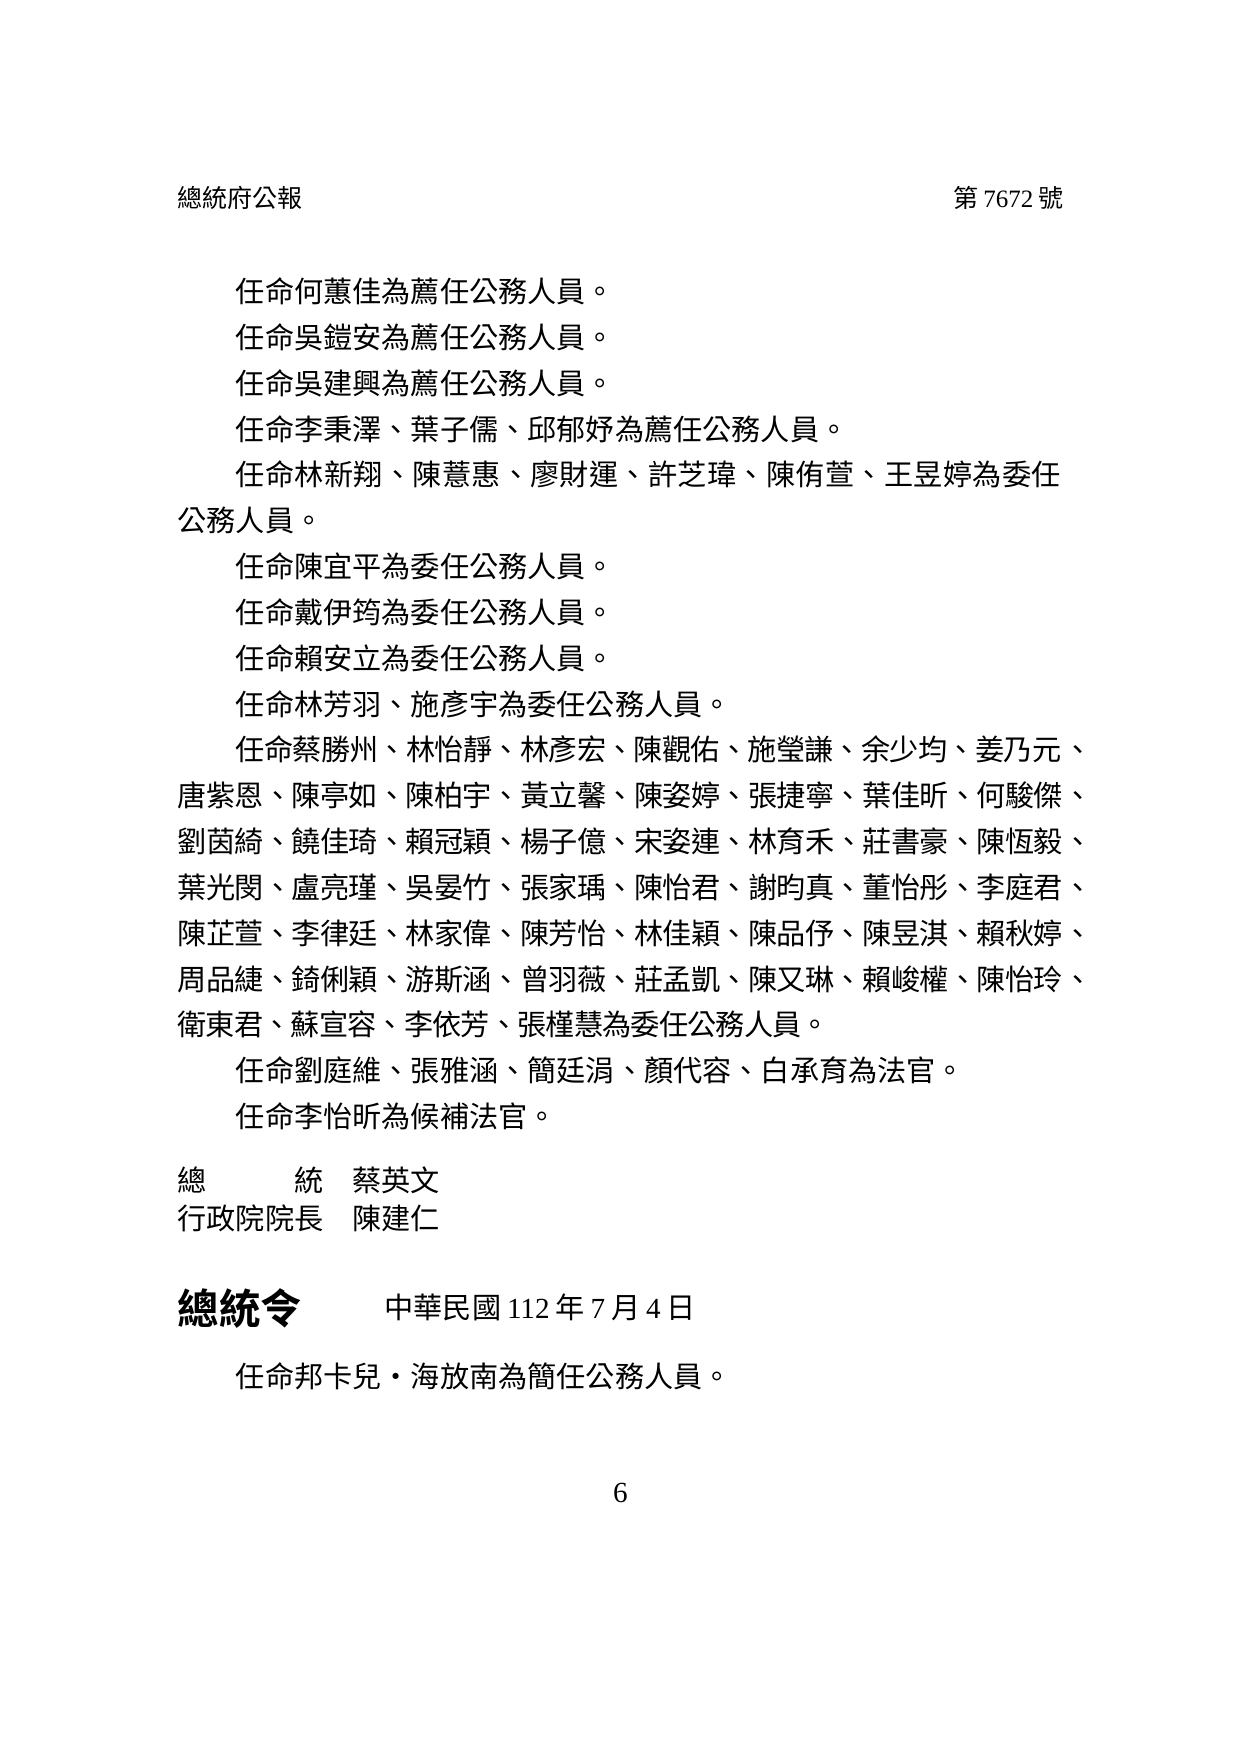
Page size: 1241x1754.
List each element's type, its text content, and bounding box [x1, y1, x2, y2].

text 任命李怡昕為候補法官。 [177, 1091, 1063, 1137]
text 總 統 蔡英文 行政院院長 陳建仁 [177, 1162, 1063, 1237]
text 任命吳鎧安為薦任公務人員。 [177, 312, 1063, 357]
text 任命賴安立為委任公務人員。 [177, 632, 1063, 678]
table_header 中華民國112年7月4日 [381, 1262, 877, 1350]
text 任命林新翔、陳薏惠、廖財運、許芝瑋、陳侑萱、王昱婷為委任公務人員。 [177, 449, 1063, 541]
text 任命邦卡兒‧海放南為簡任公務人員。 [177, 1350, 1063, 1396]
text 任命戴伊筠為委任公務人員。 [177, 587, 1063, 632]
text 任命蔡勝州、林怡靜、林彥宏、陳觀佑、施瑩謙、余少均、姜乃元、唐紫恩、陳亭如、陳柏宇、黃立馨、陳姿婷、張捷寧、葉佳昕、何駿傑、劉茵綺、饒佳琦、賴冠穎、楊子億、宋姿連、林育禾、莊書豪、陳恆毅、葉光閔、盧亮瑾、吳晏竹、張家瑀、陳怡君、謝昀真、董怡彤、李庭君、陳芷萱、李律廷、林家偉、陳芳怡、林佳穎、陳品伃、陳昱淇、賴秋婷、周品緁、錡俐穎、游斯涵、曾羽薇、莊孟凱、陳又琳、賴峻權、陳怡玲、衛東君、蘇宣容、李依芳、張槿慧為委任公務人員。 [177, 724, 1063, 1045]
table_header 總統令 [174, 1262, 381, 1350]
text 任命劉庭維、張雅涵、簡廷涓、顏代容、白承育為法官。 [177, 1045, 1063, 1091]
text 任命陳宜平為委任公務人員。 [177, 541, 1063, 587]
text 任命吳建興為薦任公務人員。 [177, 357, 1063, 403]
text 任命林芳羽、施彥宇為委任公務人員。 [177, 678, 1063, 724]
text 任命何蕙佳為薦任公務人員。 [177, 266, 1063, 312]
text 任命李秉澤、葉子儒、邱郁妤為薦任公務人員。 [177, 403, 1063, 449]
